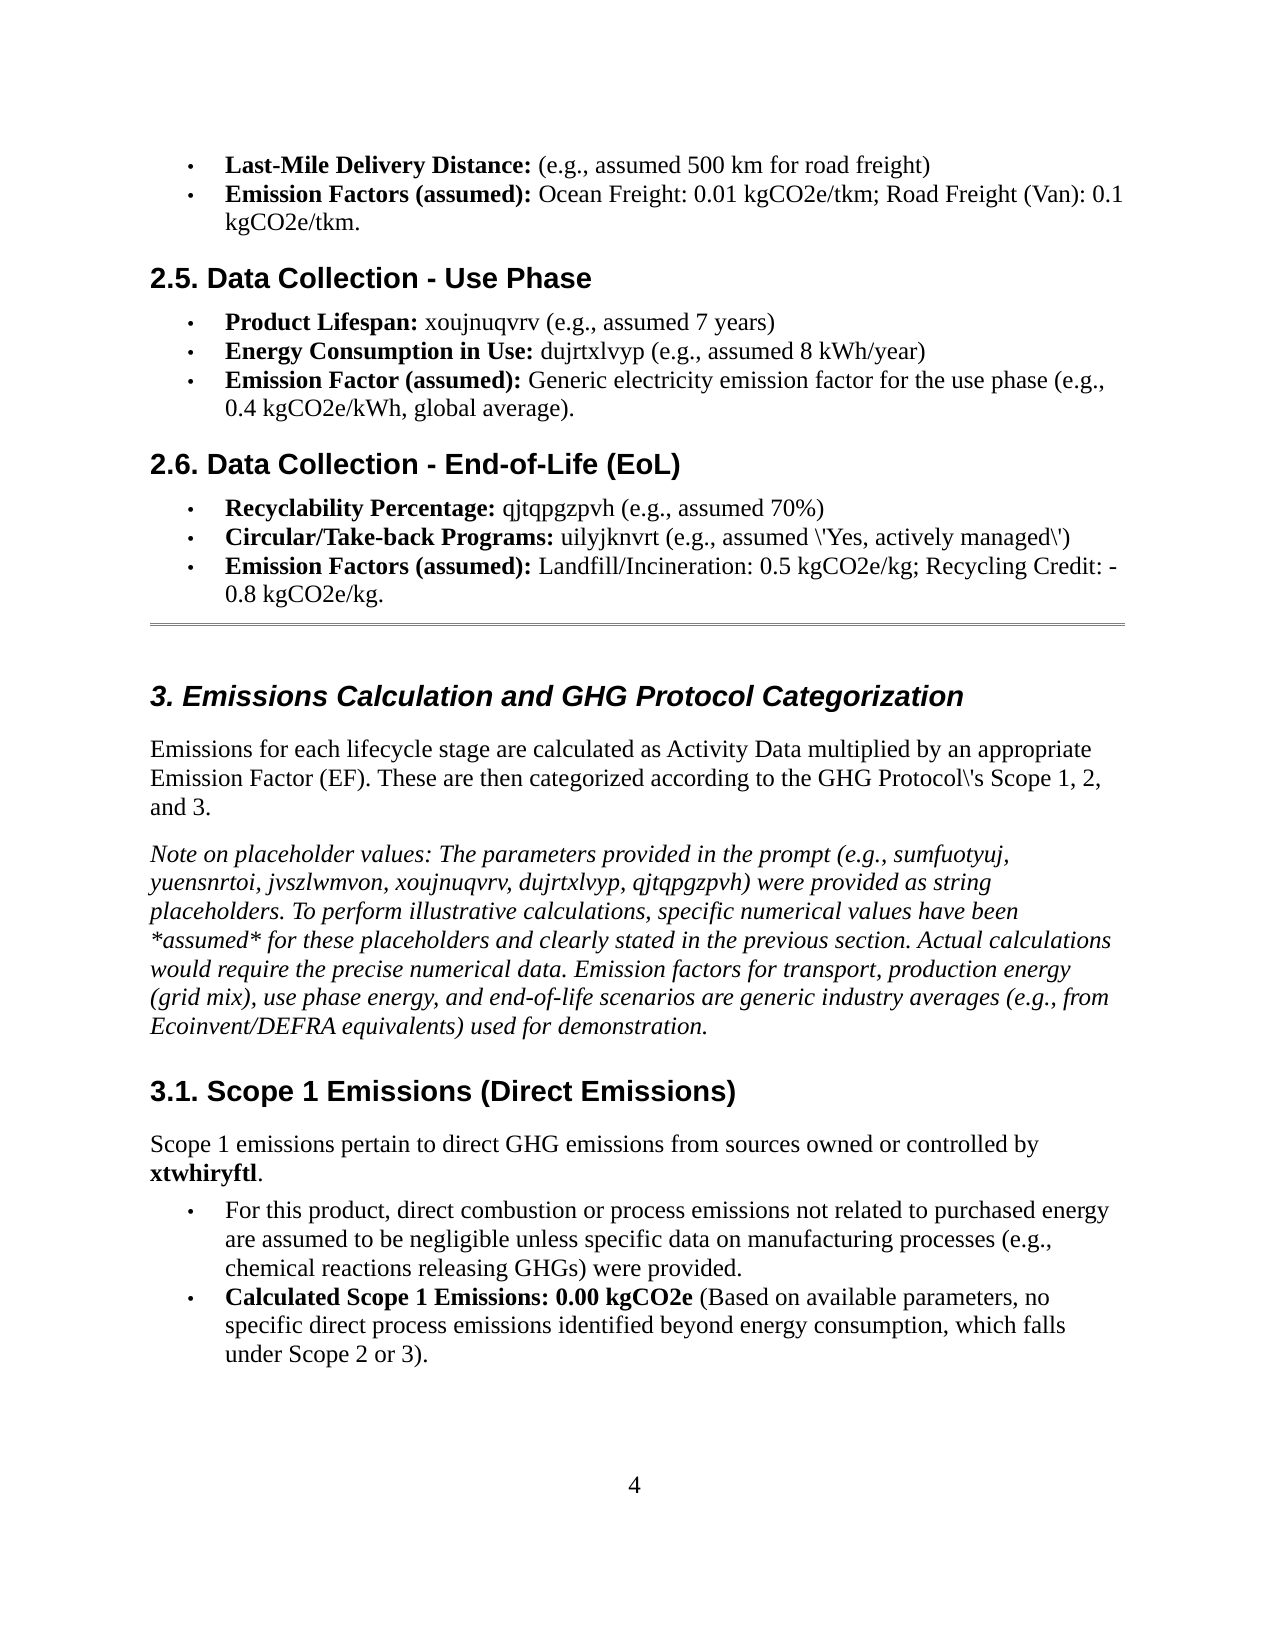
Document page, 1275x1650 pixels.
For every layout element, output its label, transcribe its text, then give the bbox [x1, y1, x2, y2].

list Last-Mile Delivery Distance: (e.g., assumed 500 km for road freight) [187, 150, 1125, 179]
list Product Lifespan: xoujnuqvrv (e.g., assumed 7 years) [187, 307, 1125, 336]
list For this product, direct combustion or process emissions not related to purchased energy are assumed to be negligible unless specific data on manufacturing processes (e.g., chemical reactions releasing GHGs) were provided. [187, 1195, 1125, 1282]
subtitle 3. Emissions Calculation and GHG Protocol Categorization [150, 679, 1125, 713]
subtitle 2.5. Data Collection - Use Phase [150, 261, 1125, 295]
text Emissions for each lifecycle stage are calculated as Activity Data multiplied by an appropriate Emission Factor (EF). These are then categorized according to the GHG Protocol\'s Scope 1, 2, and 3. [150, 734, 1125, 821]
list Calculated Scope 1 Emissions: 0.00 kgCO2e (Based on available parameters, no specific direct process emissions identified beyond energy consumption, which falls under Scope 2 or 3). [187, 1282, 1125, 1368]
text Note on placeholder values: The parameters provided in the prompt (e.g., sumfuotyuj, yuensnrtoi, jvszlwmvon, xoujnuqvrv, dujrtxlvyp, qjtqpgzpvh) were provided as string placeholders. To perform illustrative calculations, specific numerical values have been *assumed* for these placeholders and clearly stated in the previous section. Actual calculations would require the precise numerical data. Emission factors for transport, production energy (grid mix), use phase energy, and end-of-life scenarios are generic industry averages (e.g., from Ecoinvent/DEFRA equivalents) used for demonstration. [150, 839, 1125, 1040]
list Circular/Take-back Programs: uilyjknvrt (e.g., assumed \'Yes, actively managed\') [187, 522, 1125, 551]
text Scope 1 emissions pertain to direct GHG emissions from sources owned or controlled by xtwhiryftl. [150, 1129, 1125, 1186]
list Energy Consumption in Use: dujrtxlvyp (e.g., assumed 8 kWh/year) [187, 336, 1125, 365]
subtitle 2.6. Data Collection - End-of-Life (EoL) [150, 447, 1125, 481]
list Emission Factors (assumed): Ocean Freight: 0.01 kgCO2e/tkm; Road Freight (Van): 0.1 kgCO2e/tkm. [187, 179, 1125, 236]
list Recyclability Percentage: qjtqpgzpvh (e.g., assumed 70%) [187, 493, 1125, 522]
list Emission Factors (assumed): Landfill/Incineration: 0.5 kgCO2e/kg; Recycling Credit: -0.8 kgCO2e/kg. [187, 551, 1125, 608]
subtitle 3.1. Scope 1 Emissions (Direct Emissions) [150, 1074, 1125, 1107]
list Emission Factor (assumed): Generic electricity emission factor for the use phase (e.g., 0.4 kgCO2e/kWh, global average). [187, 365, 1125, 422]
